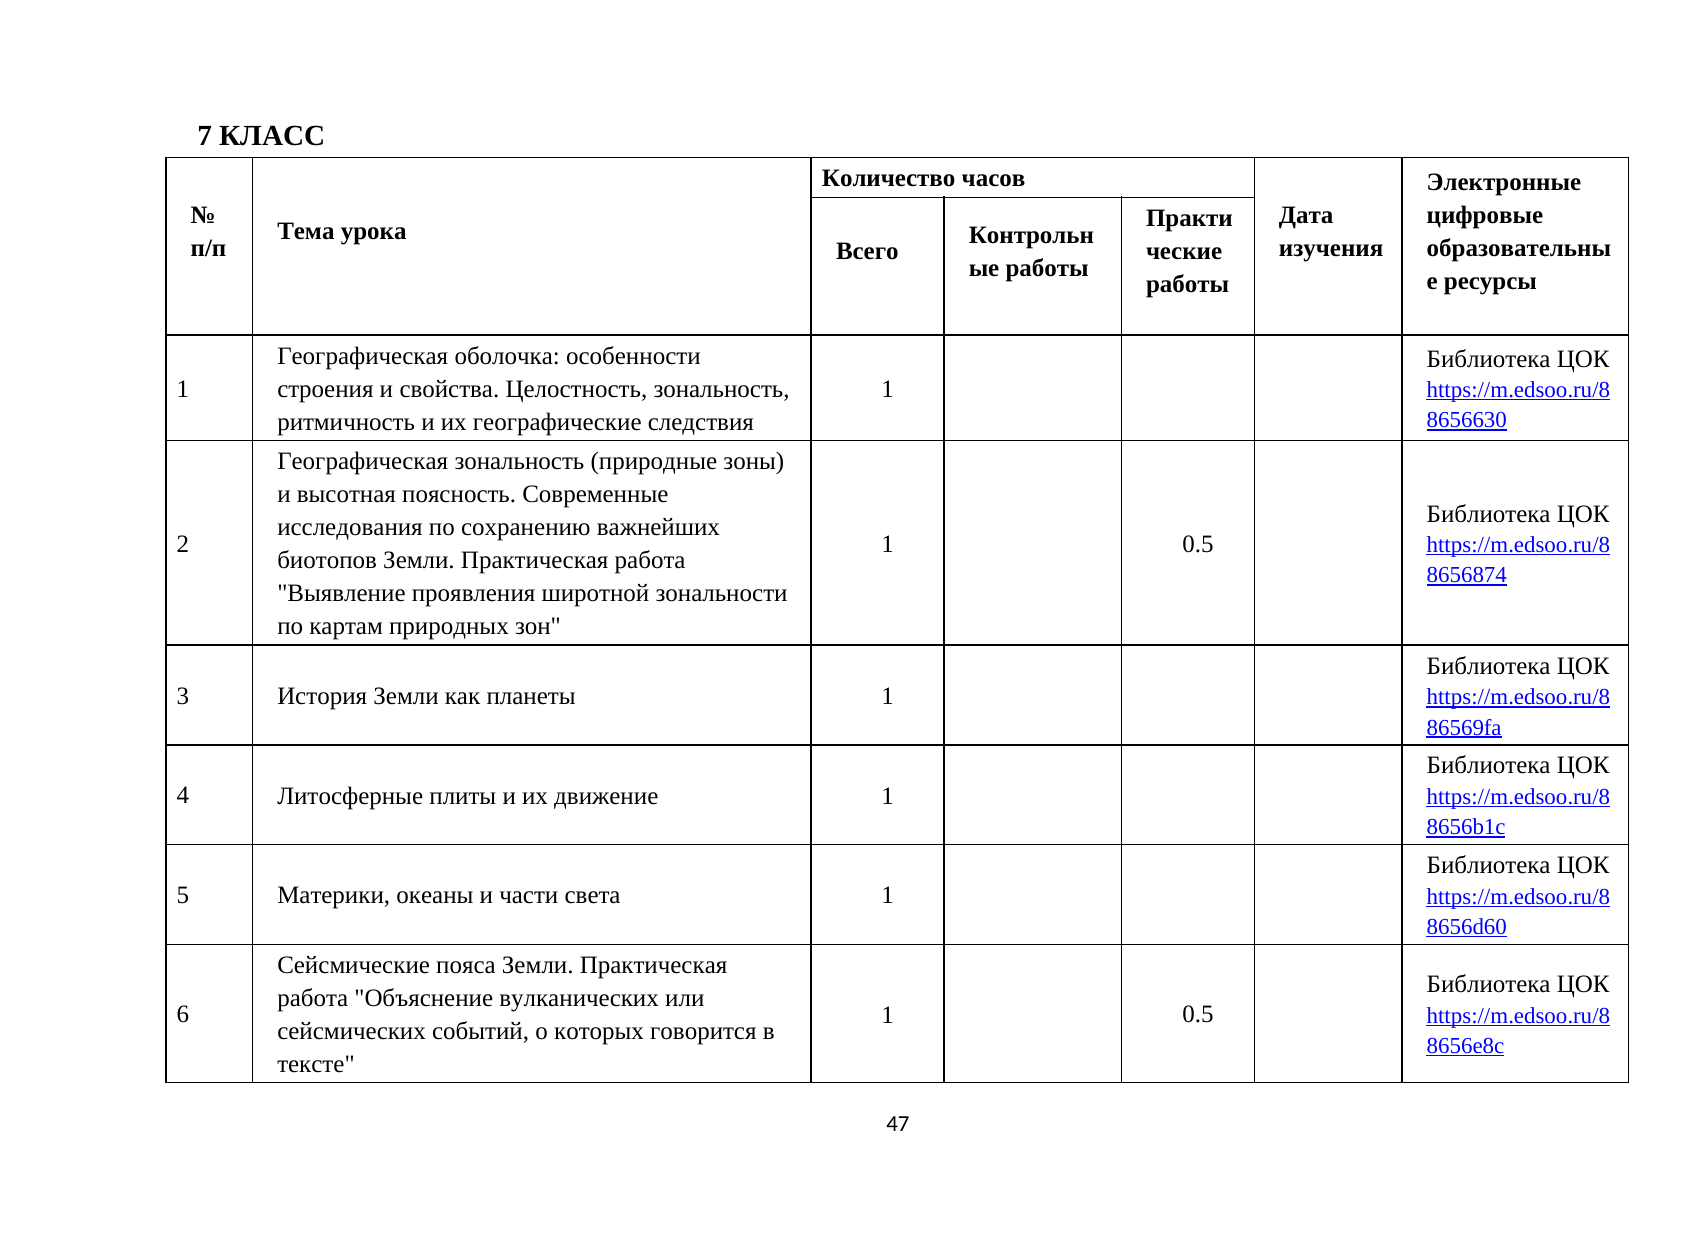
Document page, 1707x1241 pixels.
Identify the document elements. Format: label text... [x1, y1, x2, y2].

table_cell Контрольные работы [945, 198, 1121, 334]
table_cell Библиотека ЦОК https://m.edsoo.ru/88656874 [1403, 441, 1628, 644]
table_cell [1255, 845, 1401, 943]
table_cell 1 [812, 441, 943, 644]
table_cell [945, 746, 1121, 844]
table_cell [945, 646, 1121, 744]
table_cell Сейсмические пояса Земли. Практическая работа "Объяснение вулканических или сейсмических событий, о которых говорится в тексте" [253, 945, 810, 1082]
table_cell Библиотека ЦОК https://m.edsoo.ru/88656b1c [1403, 746, 1628, 844]
table_cell История Земли как планеты [253, 646, 810, 744]
table_cell [1255, 336, 1401, 439]
table_cell [1255, 441, 1401, 644]
table_cell 1 [812, 336, 943, 439]
table_header № п/п [167, 158, 252, 334]
table_cell Библиотека ЦОК https://m.edsoo.ru/886569fa [1403, 646, 1628, 744]
table_cell Практические работы [1122, 198, 1254, 334]
table_cell 1 [812, 646, 943, 744]
table_cell [945, 845, 1121, 943]
text 7 КЛАСС [190, 118, 1618, 152]
table_cell Библиотека ЦОК https://m.edsoo.ru/88656e8c [1403, 945, 1628, 1082]
table_header Дата изучения [1255, 158, 1401, 334]
table_cell [1122, 646, 1254, 744]
table_cell Библиотека ЦОК https://m.edsoo.ru/88656630 [1403, 336, 1628, 439]
table_cell 1 [812, 845, 943, 943]
table_cell Всего [812, 198, 943, 334]
table_cell Литосферные плиты и их движение [253, 746, 810, 844]
table_cell [1255, 746, 1401, 844]
table_cell [1122, 845, 1254, 943]
table_cell Географическая зональность (природные зоны) и высотная поясность. Современные исследования по сохранению важнейших биотопов Земли. Практическая работа "Выявление проявления широтной зональности по картам природных зон" [253, 441, 810, 644]
table_cell 0.5 [1122, 441, 1254, 644]
table_cell [945, 945, 1121, 1082]
table_cell [945, 336, 1121, 439]
table_cell 1 [812, 945, 943, 1082]
table_cell 6 [167, 945, 252, 1082]
table_cell 3 [167, 646, 252, 744]
table_cell 5 [167, 845, 252, 943]
table_cell 0.5 [1122, 945, 1254, 1082]
table_cell [1255, 945, 1401, 1082]
table_header Тема урока [253, 158, 810, 334]
table_cell [945, 441, 1121, 644]
table_cell 2 [167, 441, 252, 644]
table_cell 4 [167, 746, 252, 844]
table_cell Библиотека ЦОК https://m.edsoo.ru/88656d60 [1403, 845, 1628, 943]
table_header Количество часов [812, 158, 1254, 196]
table_cell Материки, океаны и части света [253, 845, 810, 943]
table_cell [1255, 646, 1401, 744]
table_cell [1122, 746, 1254, 844]
table_cell 1 [812, 746, 943, 844]
table_cell Географическая оболочка: особенности строения и свойства. Целостность, зональность, ритмичность и их географические следствия [253, 336, 810, 439]
table_cell [1122, 336, 1254, 439]
table_cell 1 [167, 336, 252, 439]
table_header Электронные цифровые образовательные ресурсы [1403, 158, 1628, 334]
